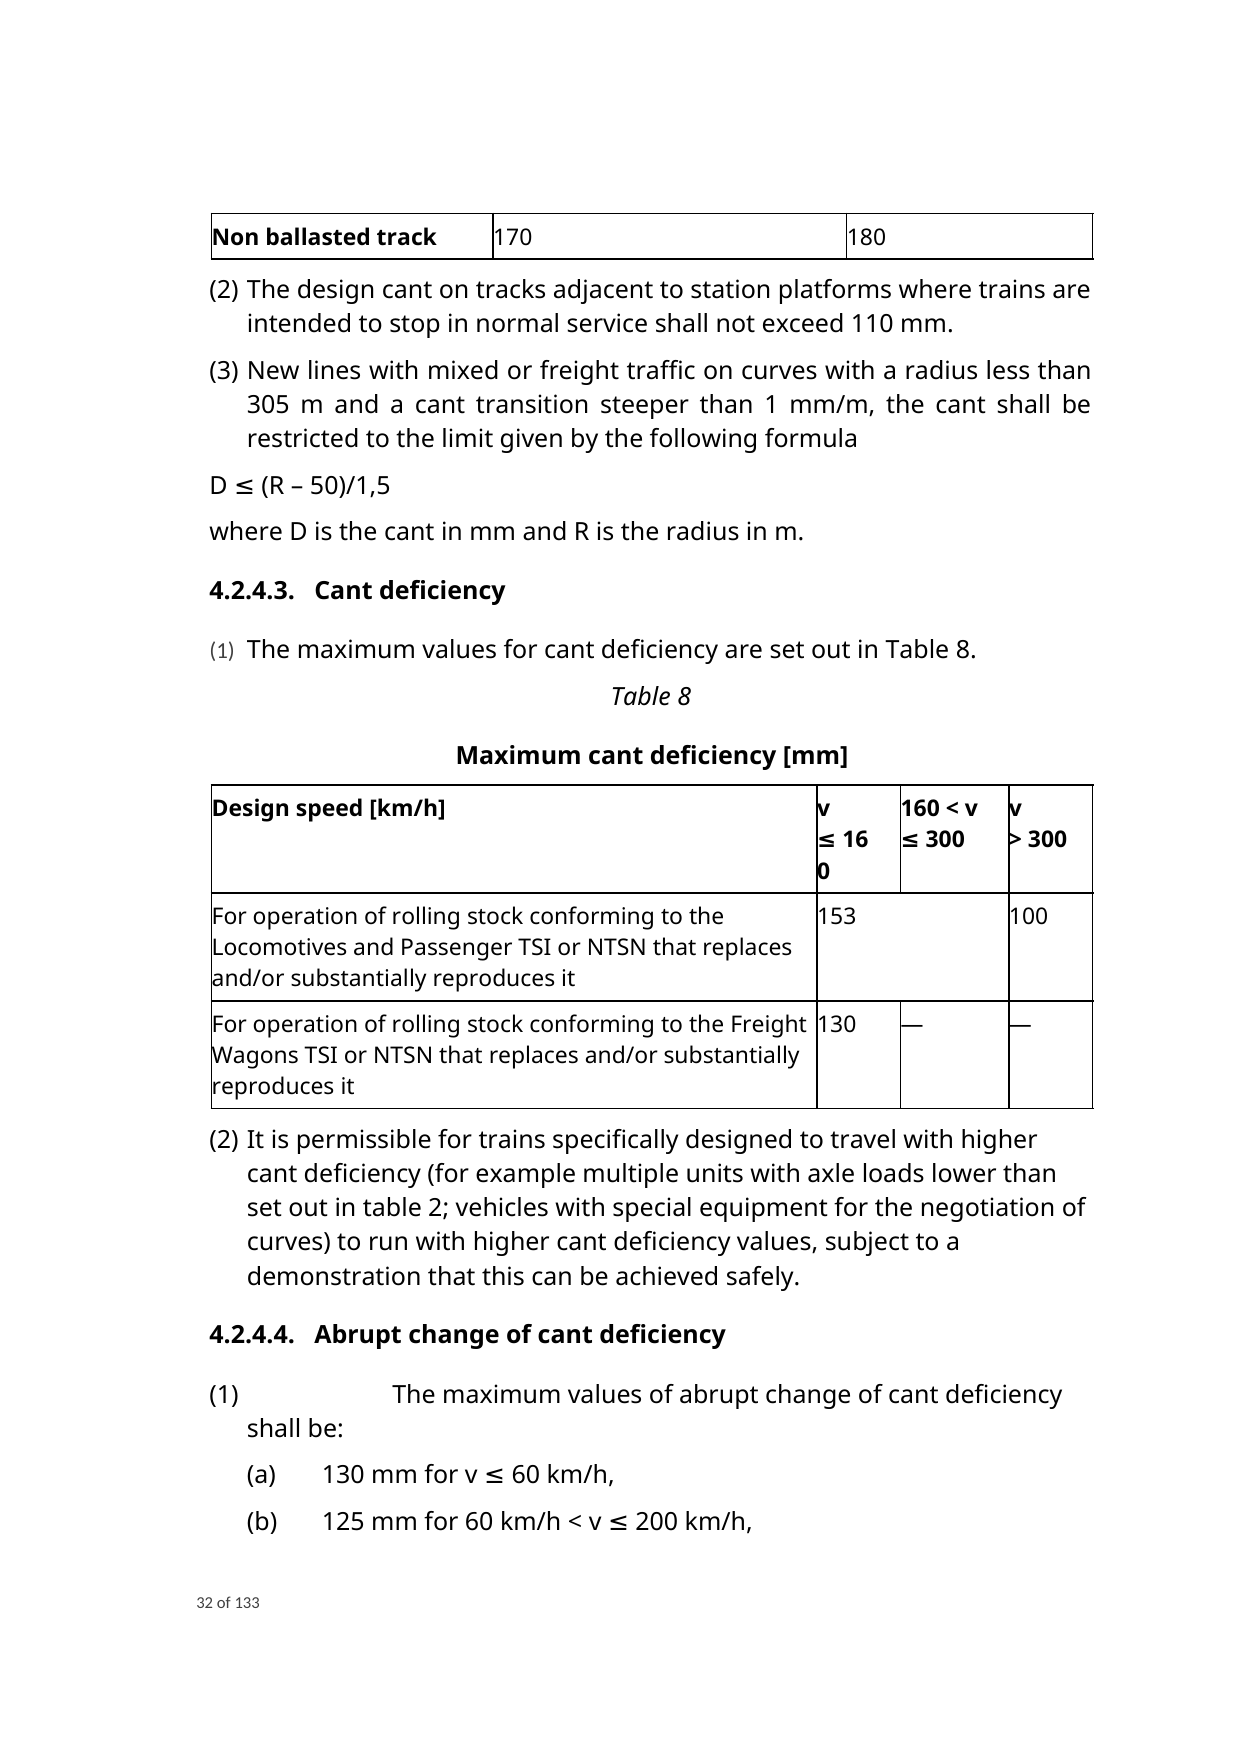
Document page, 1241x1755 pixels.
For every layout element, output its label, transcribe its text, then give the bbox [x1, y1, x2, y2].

text 4.2.4.3. Cant deficiency [209, 573, 1093, 607]
text D ≤ (R – 50)/1,5 [209, 467, 1093, 501]
table_header Design speed [km/h] [212, 786, 816, 892]
table_cell 153 [818, 894, 1008, 1000]
list New lines with mixed or freight traffic on curves with a radius less than 305 m and a cant transition steeper than 1 mm/m, the cant shall be restricted to the limit given by the following formula [209, 353, 1093, 455]
list It is permissible for trains specifically designed to travel with higher cant deficiency (for example multiple units with axle loads lower than set out in table 2; vehicles with special equipment for the negotiation of curves) to run with higher cant deficiency values, subject to a demonstration that this can be achieved safely. [209, 1122, 1093, 1292]
table_cell 130 [818, 1002, 900, 1108]
table_cell 180 [847, 214, 1092, 258]
table_header Table 8 Maximum cant deficiency [mm] [211, 666, 1093, 784]
table_cell — [1010, 1002, 1092, 1108]
table_cell 170 [494, 214, 846, 258]
table_cell 100 [1010, 894, 1092, 1000]
text (a) 130 mm for v ≤ 60 km/h, [247, 1457, 1093, 1491]
list The maximum values for cant deficiency are set out in Table 8. [209, 632, 1093, 666]
table_header 160 < v ≤ 300 [901, 786, 1008, 892]
table_cell For operation of rolling stock conforming to the Freight Wagons TSI or NTSN that replaces and/or substantially reproduces it [212, 1002, 816, 1108]
text (b) 125 mm for 60 km/h < v ≤ 200 km/h, [247, 1503, 1093, 1537]
list The design cant on tracks adjacent to station platforms where trains are intended to stop in normal service shall not exceed 110 mm. [209, 272, 1093, 340]
table_cell — [901, 1002, 1008, 1108]
table_header v > 300 [1010, 786, 1092, 892]
list The maximum values of abrupt change of cant deficiency shall be: [209, 1376, 1093, 1444]
text where D is the cant in mm and R is the radius in m. [209, 514, 1093, 548]
table_header v ≤ 160 [818, 786, 900, 892]
text 4.2.4.4. Abrupt change of cant deficiency [209, 1317, 1093, 1351]
table_cell For operation of rolling stock conforming to the Locomotives and Passenger TSI or NTSN that replaces and/or substantially reproduces it [212, 894, 816, 1000]
table_cell Non ballasted track [212, 214, 492, 258]
